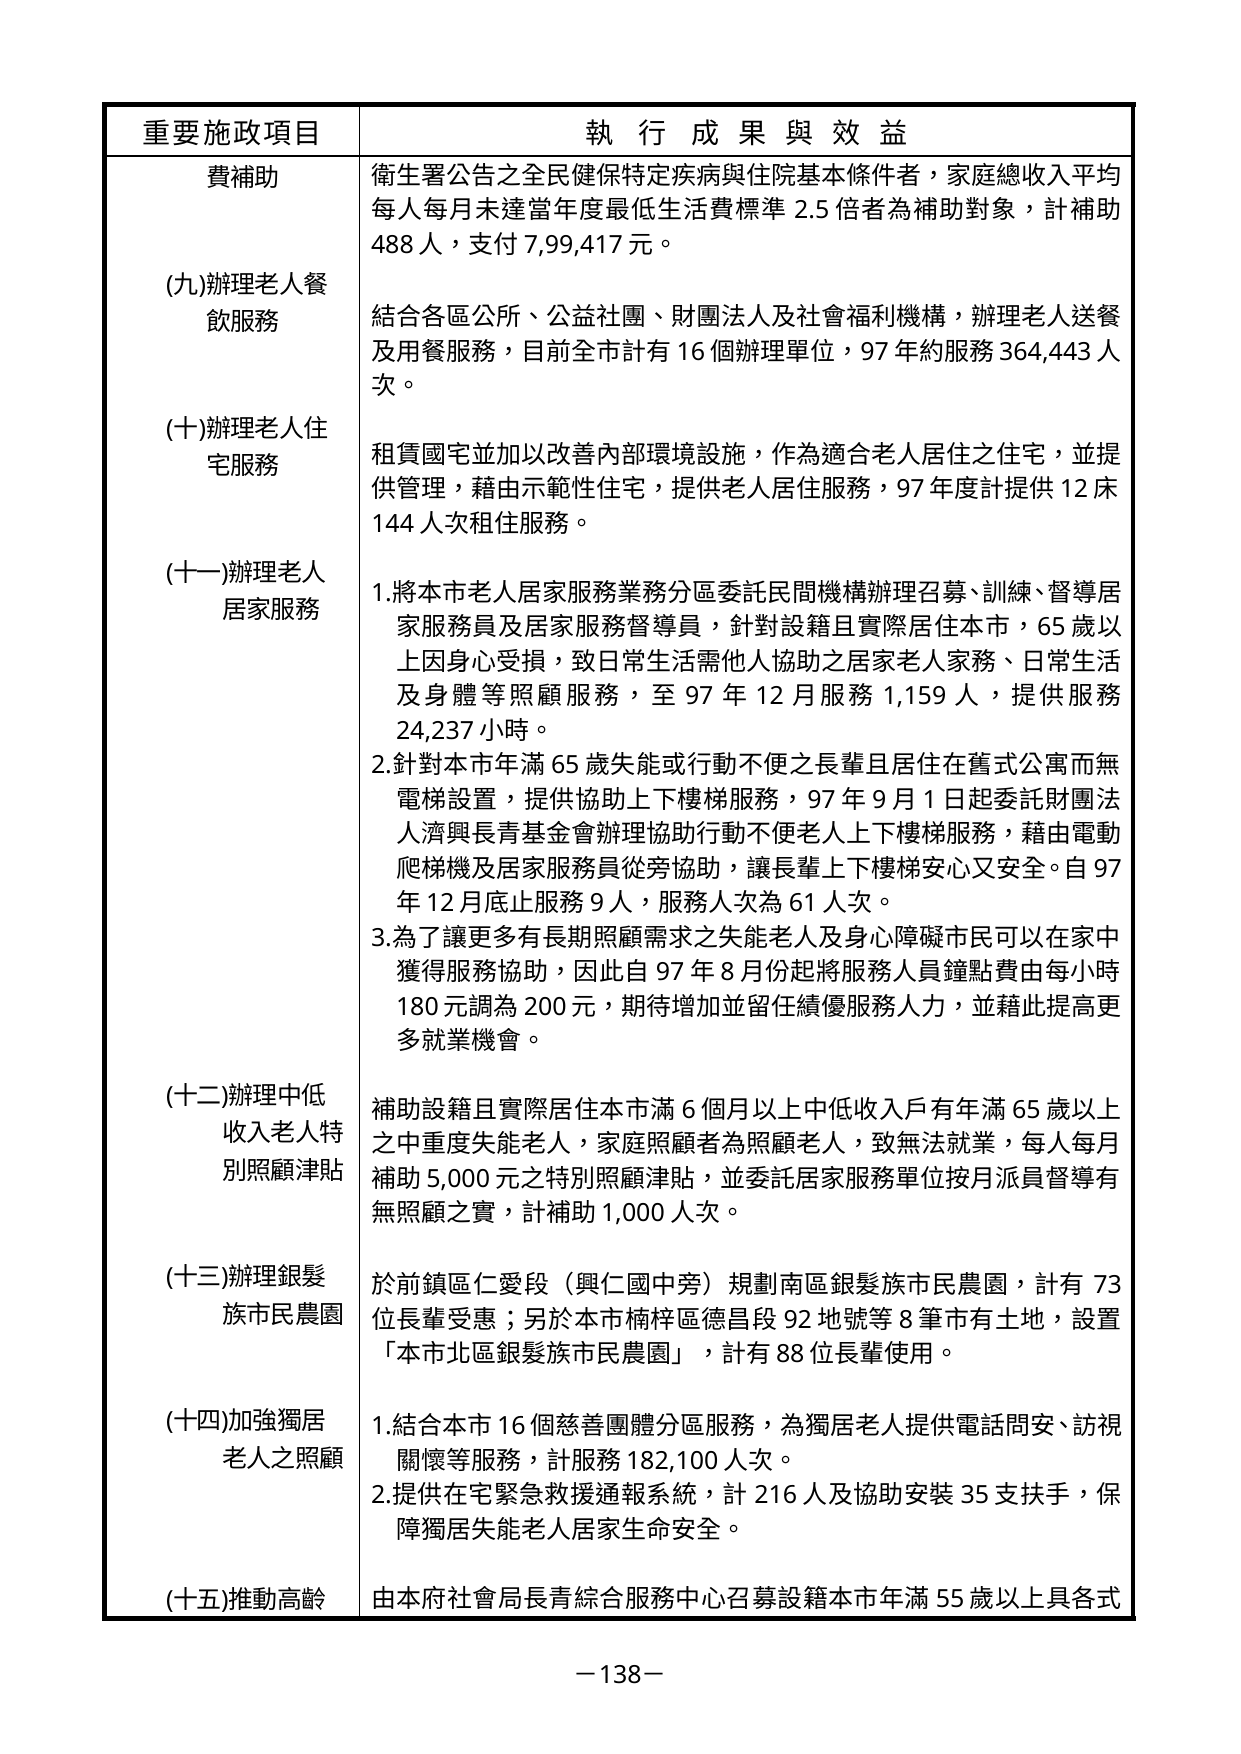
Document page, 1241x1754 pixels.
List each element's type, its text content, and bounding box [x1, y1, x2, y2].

table_header 重要施政項目 [107, 107, 359, 155]
table_cell 費補助 (九)辦理老人餐飲服務 (十)辦理老人住宅服務 (十一)辦理老人居家服務 (十二)辦理中低收入老人特別照顧津貼 (十三)辦理銀髮族市民農園 (十四)加強獨居老人之照顧 (十五)推動高齡 [107, 157, 359, 1616]
table_cell 衛生署公告之全民健保特定疾病與住院基本條件者，家庭總收入平均每人每月未達當年度最低生活費標準2.5倍者為補助對象，計補助488人，支付7,99,417元。 結合各區公所、公益社團、財團法人及社會福利機構，辦理老人送餐及用餐服務，目前全市計有16個辦理單位，97年約服務364,443人次。 租賃國宅並加以改善內部環境設施，作為適合老人居住之住宅，並提供管理，藉由示範性住宅，提供老人居住服務，97年度計提供12床144人次租住服務。 1.將本市老人居家服務業務分區委託民間機構辦理召募、訓練、督導居家服務員及居家服務督導員，針對設籍且實際居住本市，65歲以上因身心受損，致日常生活需他人協助之居家老人家務、日常生活及身體等照顧服務，至97年12月服務1,159人，提供服務24,237小時。 2.針對本市年滿65歲失能或行動不便之長輩且居住在舊式公寓而無電梯設置，提供協助上下樓梯服務，97年9月1日起委託財團法人濟興長青基金會辦理協助行動不便老人上下樓梯服務，藉由電動爬梯機及居家服務員從旁協助，讓長輩上下樓梯安心又安全。自97年12月底止服務9人，服務人次為61人次。 3.為了讓更多有長期照顧需求之失能老人及身心障礙市民可以在家中獲得服務協助，因此自97年8月份起將服務人員鐘點費由每小時180元調為200元，期待增加並留任績優服務人力，並藉此提高更多就業機會。 補助設籍且實際居住本市滿6個月以上中低收入戶有年滿65歲以上之中重度失能老人，家庭照顧者為照顧老人，致無法就業，每人每月補助5,000元之特別照顧津貼，並委託居家服務單位按月派員督導有無照顧之實，計補助1,000人次。 於前鎮區仁愛段（興仁國中旁）規劃南區銀髮族市民農園，計有73位長輩受惠；另於本市楠梓區德昌段92地號等8筆市有土地，設置「本市北區銀髮族市民農園」，計有88位長輩使用。 1.結合本市16個慈善團體分區服務，為獨居老人提供電話問安、訪視關懷等服務，計服務182,100人次。 2.提供在宅緊急救援通報系統，計216人及協助安裝35支扶手，保障獨居失能老人居家生命安全。 由本府社會局長青綜合服務中心召募設籍本市年滿55歲以上具各式 [360, 157, 1131, 1616]
table_header 執 行 成 果 與 效 益 [360, 107, 1131, 155]
